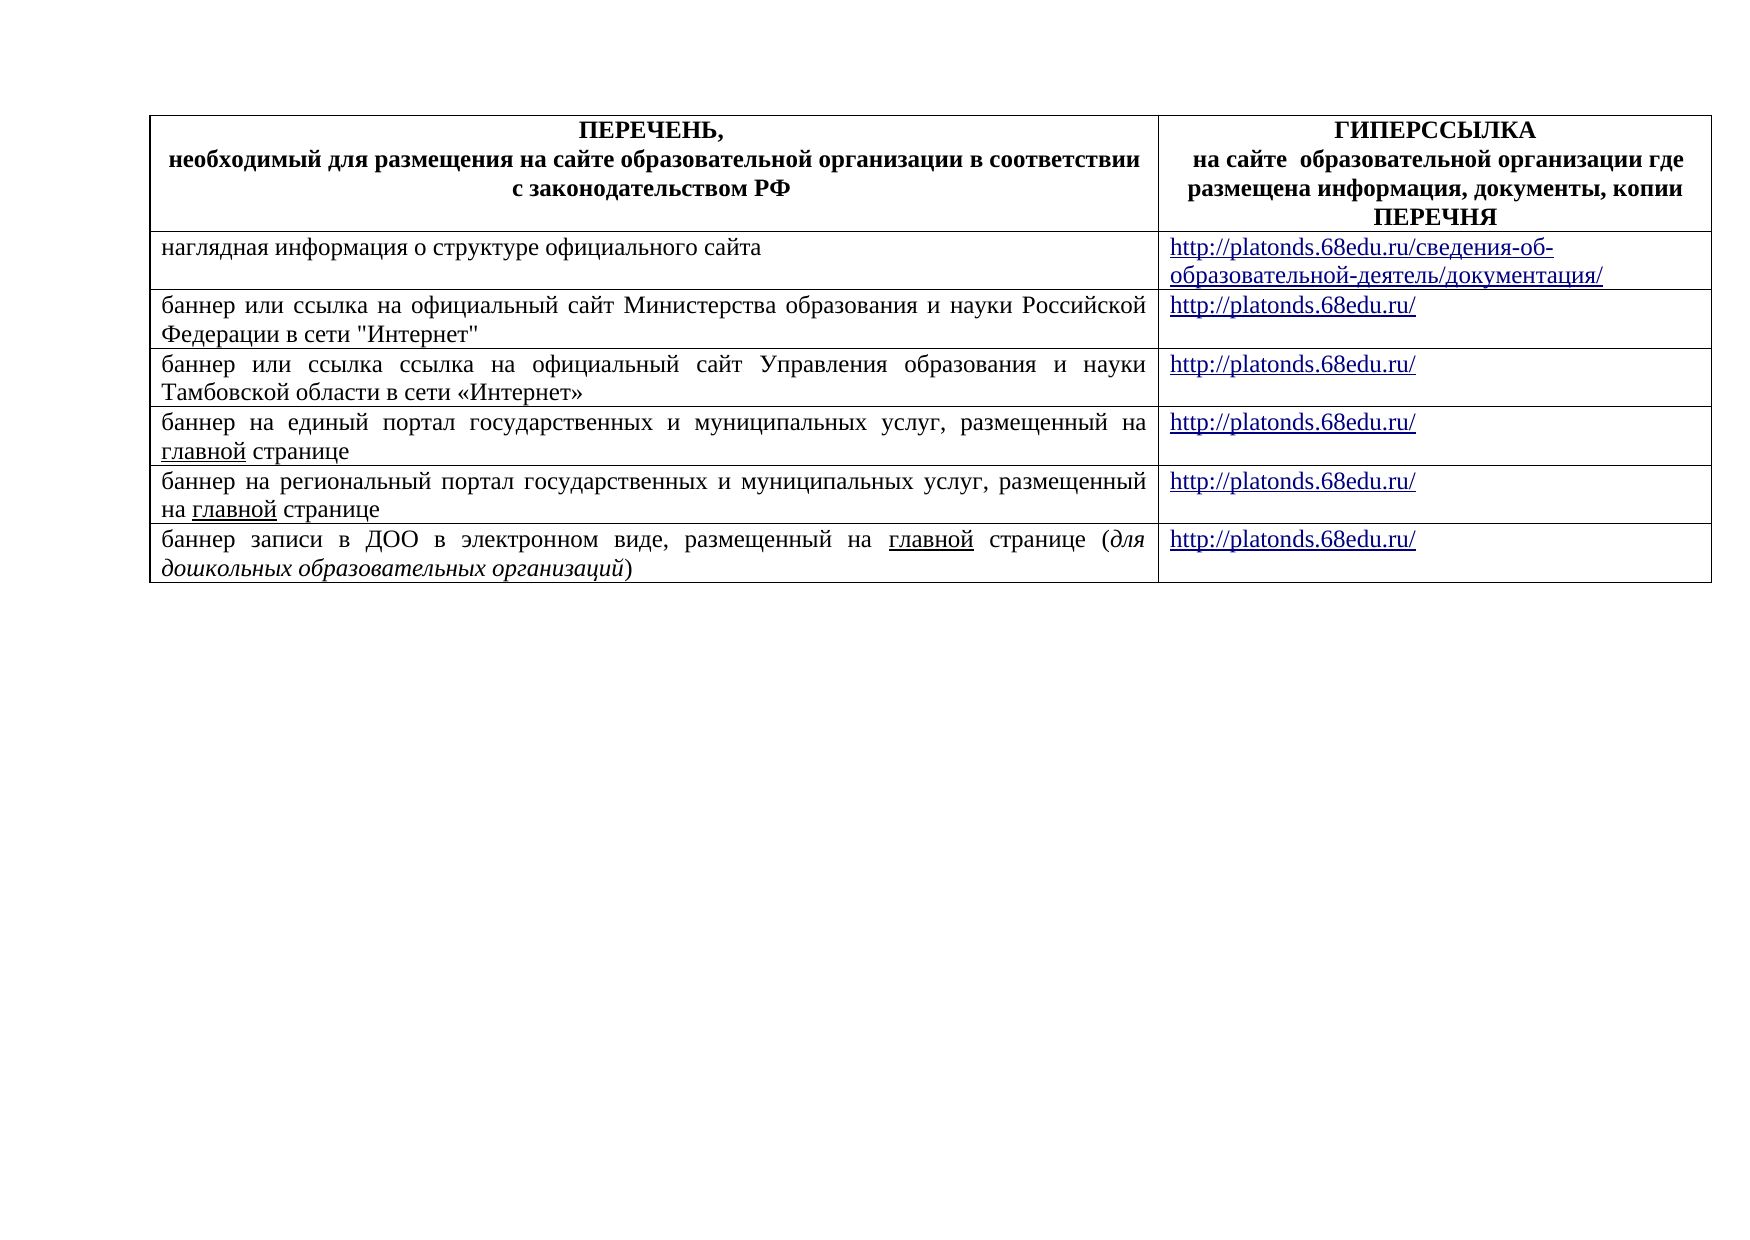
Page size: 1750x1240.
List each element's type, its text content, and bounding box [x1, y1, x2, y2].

table_cell баннер на единый портал государственных и муниципальных услуг, размещенный на главной странице [151, 407, 1158, 465]
table_cell http://platonds.68edu.ru/ [1159, 290, 1711, 348]
table_header ГИПЕРССЫЛКА на сайте образовательной организации где размещена информация, документы, копии ПЕРЕЧНЯ [1159, 116, 1711, 231]
table_header ПЕРЕЧЕНЬ, необходимый для размещения на сайте образовательной организации в соответствии с законодательством РФ [151, 116, 1158, 231]
table_cell наглядная информация о структуре официального сайта [151, 232, 1158, 289]
table_cell баннер или ссылка на официальный сайт Министерства образования и науки Российской Федерации в сети "Интернет" [151, 290, 1158, 348]
table_cell баннер записи в ДОО в электронном виде, размещенный на главной странице (для дошкольных образовательных организаций) [151, 524, 1158, 582]
table_cell http://platonds.68edu.ru/сведения-об-образовательной-деятель/документация/ [1159, 232, 1711, 289]
table_cell http://platonds.68edu.ru/ [1159, 407, 1711, 465]
table_cell http://platonds.68edu.ru/ [1159, 524, 1711, 582]
table_cell баннер на региональный портал государственных и муниципальных услуг, размещенный на главной странице [151, 466, 1158, 523]
table_cell баннер или ссылка ссылка на официальный сайт Управления образования и науки Тамбовской области в сети «Интернет» [151, 349, 1158, 406]
table_cell http://platonds.68edu.ru/ [1159, 349, 1711, 406]
table_cell http://platonds.68edu.ru/ [1159, 466, 1711, 523]
